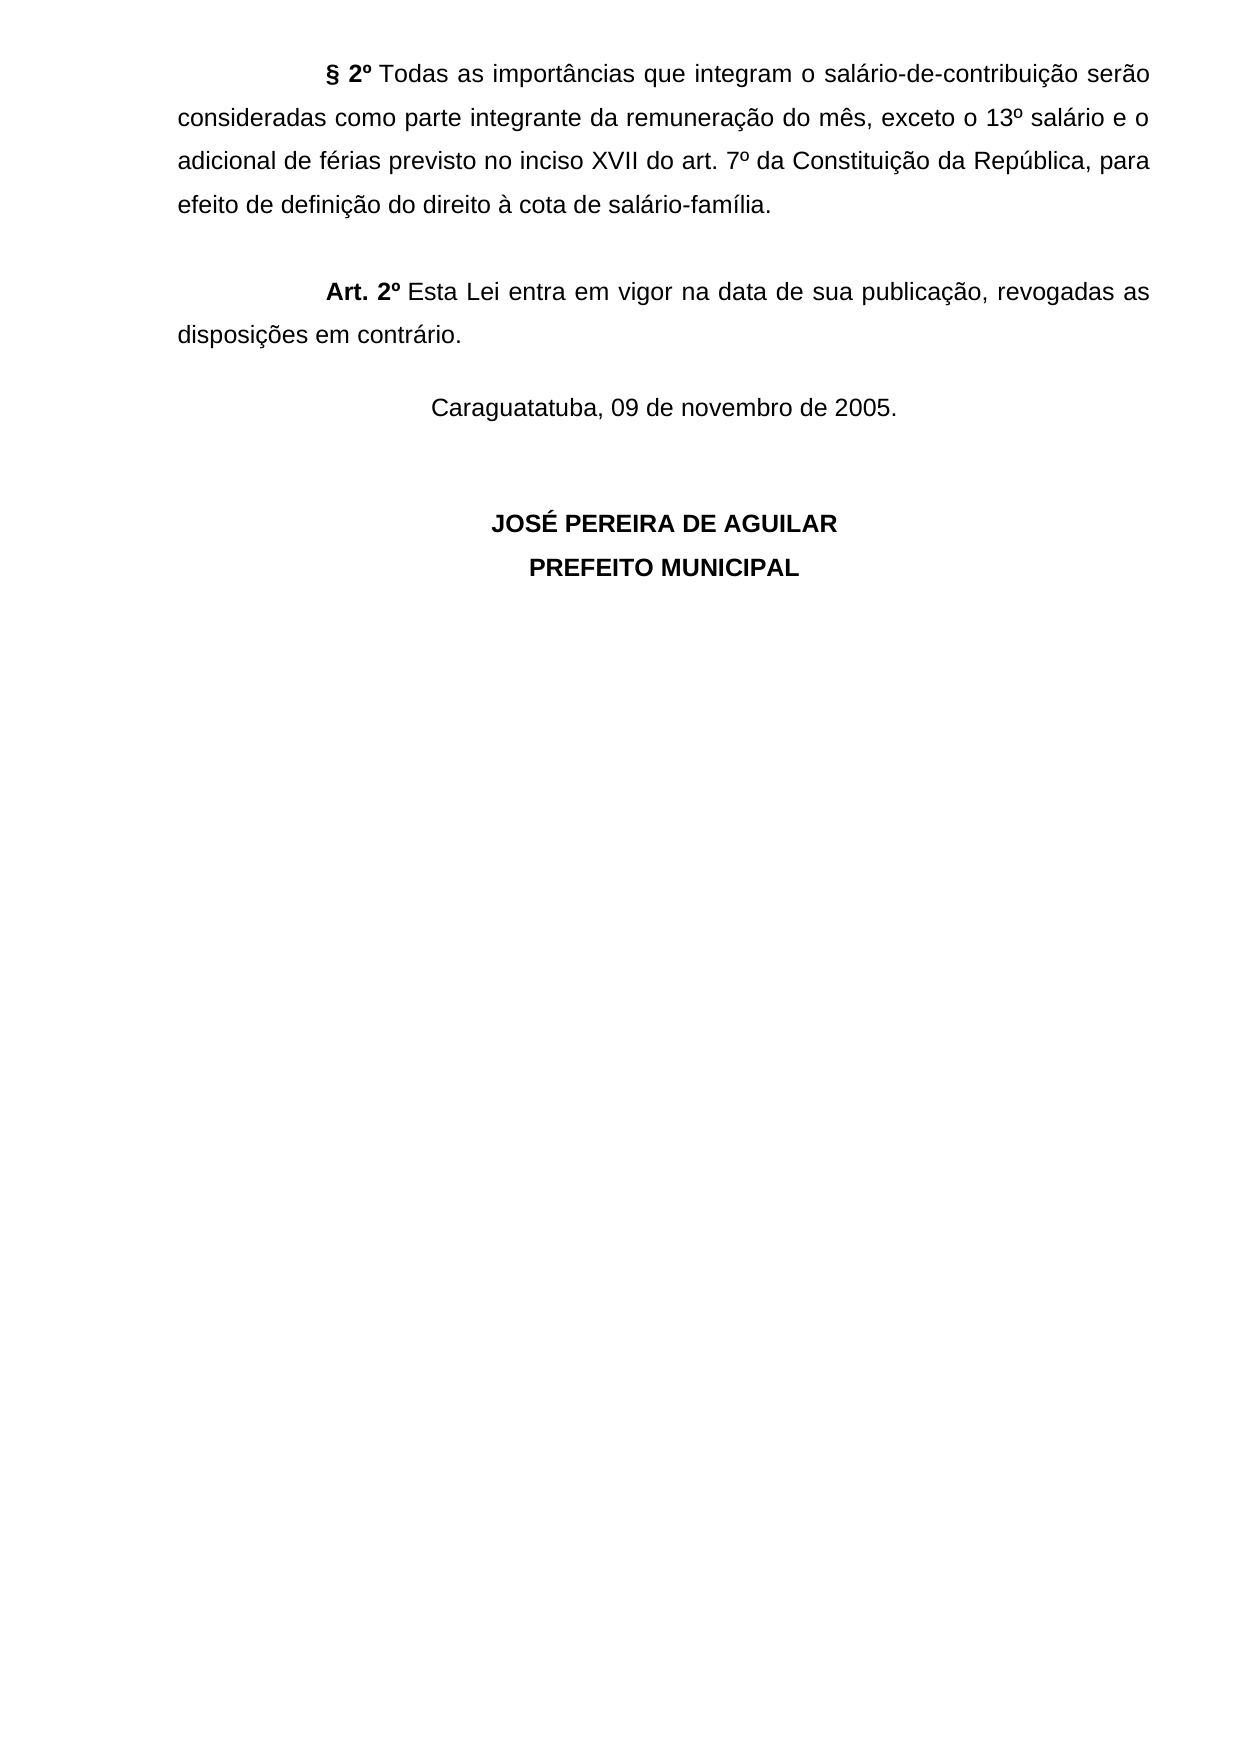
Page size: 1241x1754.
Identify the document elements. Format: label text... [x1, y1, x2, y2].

text Art. 2º Esta Lei entra em vigor na data de sua publicação, revogadas as disposições em contrário. [177, 277, 1152, 349]
text Caraguatatuba, 09 de novembro de 2005. [177, 393, 1152, 422]
subtitle JOSÉ PEREIRA DE AGUILAR [177, 509, 1152, 538]
subtitle PREFEITO MUNICIPAL [177, 553, 1152, 582]
text § 2º Todas as importâncias que integram o salário-de-contribuição serão consideradas como parte integrante da remuneração do mês, exceto o 13º salário e o adicional de férias previsto no inciso XVII do art. 7º da Constituição da República, para efeito de definição do direito à cota de salário-família. [177, 59, 1152, 219]
